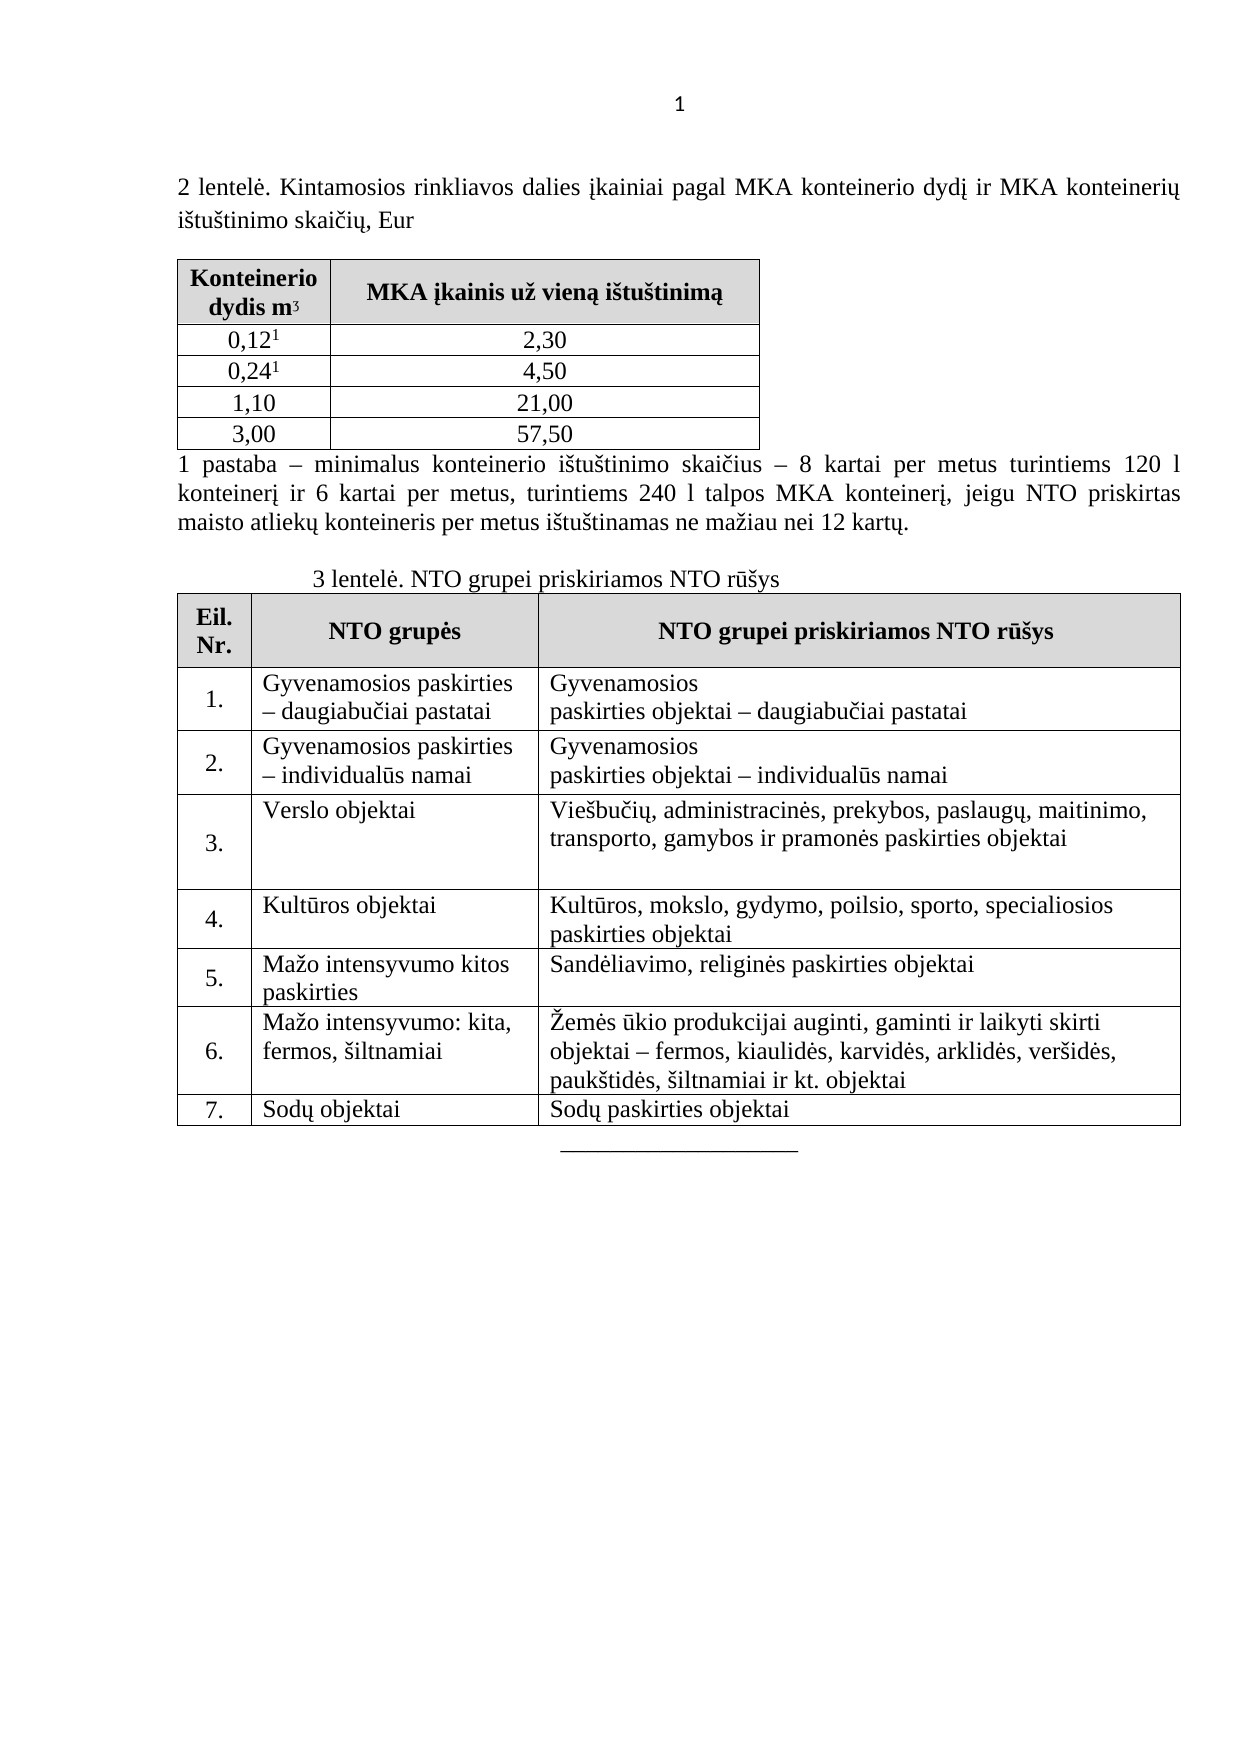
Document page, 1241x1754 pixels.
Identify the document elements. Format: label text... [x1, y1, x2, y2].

table_cell Kultūros objektai [252, 890, 538, 948]
table_cell 0,241 [178, 356, 330, 386]
table_cell Verslo objektai [252, 795, 538, 889]
table_cell Mažo intensyvumo: kita, fermos, šiltnamiai [252, 1007, 538, 1093]
table_header NTO grupei priskiriamos NTO rūšys [539, 594, 1180, 667]
table_cell Gyvenamosios paskirties – daugiabučiai pastatai [252, 668, 538, 730]
table_cell Kultūros, mokslo, gydymo, poilsio, sporto, specialiosios paskirties objektai [539, 890, 1180, 948]
text 2 lentelė. Kintamosios rinkliavos dalies įkainiai pagal MKA konteinerio dydį ir MKA konteinerių ištuštinimo skaičių, Eur [177, 172, 1181, 233]
table_header MKA įkainis už vieną ištuštinimą [331, 260, 759, 323]
table_cell 2,30 [331, 325, 759, 355]
table_cell Sandėliavimo, religinės paskirties objektai [539, 949, 1180, 1006]
table_cell 2. [178, 731, 251, 794]
table_cell 57,50 [331, 418, 759, 448]
text 1 pastaba – minimalus konteinerio ištuštinimo skaičius – 8 kartai per metus turintiems 120 l konteinerį ir 6 kartai per metus, turintiems 240 l talpos MKA konteinerį, jeigu NTO priskirtas maisto atliekų konteineris per metus ištuštinamas ne mažiau nei 12 kartų. [177, 449, 1181, 536]
text 3 lentelė. NTO grupei priskiriamos NTO rūšys [177, 564, 1181, 593]
table_cell Gyvenamosios paskirties objektai – individualūs namai [539, 731, 1180, 794]
table_cell Gyvenamosios paskirties objektai – daugiabučiai pastatai [539, 668, 1180, 730]
table_cell 1,10 [178, 387, 330, 417]
table_header Eil. Nr. [178, 594, 251, 667]
text ___________________ [177, 1126, 1181, 1154]
table_cell 4. [178, 890, 251, 948]
table_cell 21,00 [331, 387, 759, 417]
table_cell 5. [178, 949, 251, 1006]
table_cell 4,50 [331, 356, 759, 386]
table_header Konteinerio dydis mᶾ [178, 260, 330, 323]
table_cell Sodų paskirties objektai [539, 1095, 1180, 1125]
table_cell Gyvenamosios paskirties – individualūs namai [252, 731, 538, 794]
table_cell Viešbučių, administracinės, prekybos, paslaugų, maitinimo, transporto, gamybos ir pramonės paskirties objektai [539, 795, 1180, 889]
table_cell 0,121 [178, 325, 330, 355]
table_cell 3,00 [178, 418, 330, 448]
table_cell Mažo intensyvumo kitos paskirties [252, 949, 538, 1006]
table_cell 6. [178, 1007, 251, 1093]
table_cell 7. [178, 1095, 251, 1125]
table_cell 1. [178, 668, 251, 730]
table_cell Sodų objektai [252, 1095, 538, 1125]
table_cell 3. [178, 795, 251, 889]
table_header NTO grupės [252, 594, 538, 667]
table_cell Žemės ūkio produkcijai auginti, gaminti ir laikyti skirti objektai – fermos, kiaulidės, karvidės, arklidės, veršidės, paukštidės, šiltnamiai ir kt. objektai [539, 1007, 1180, 1093]
